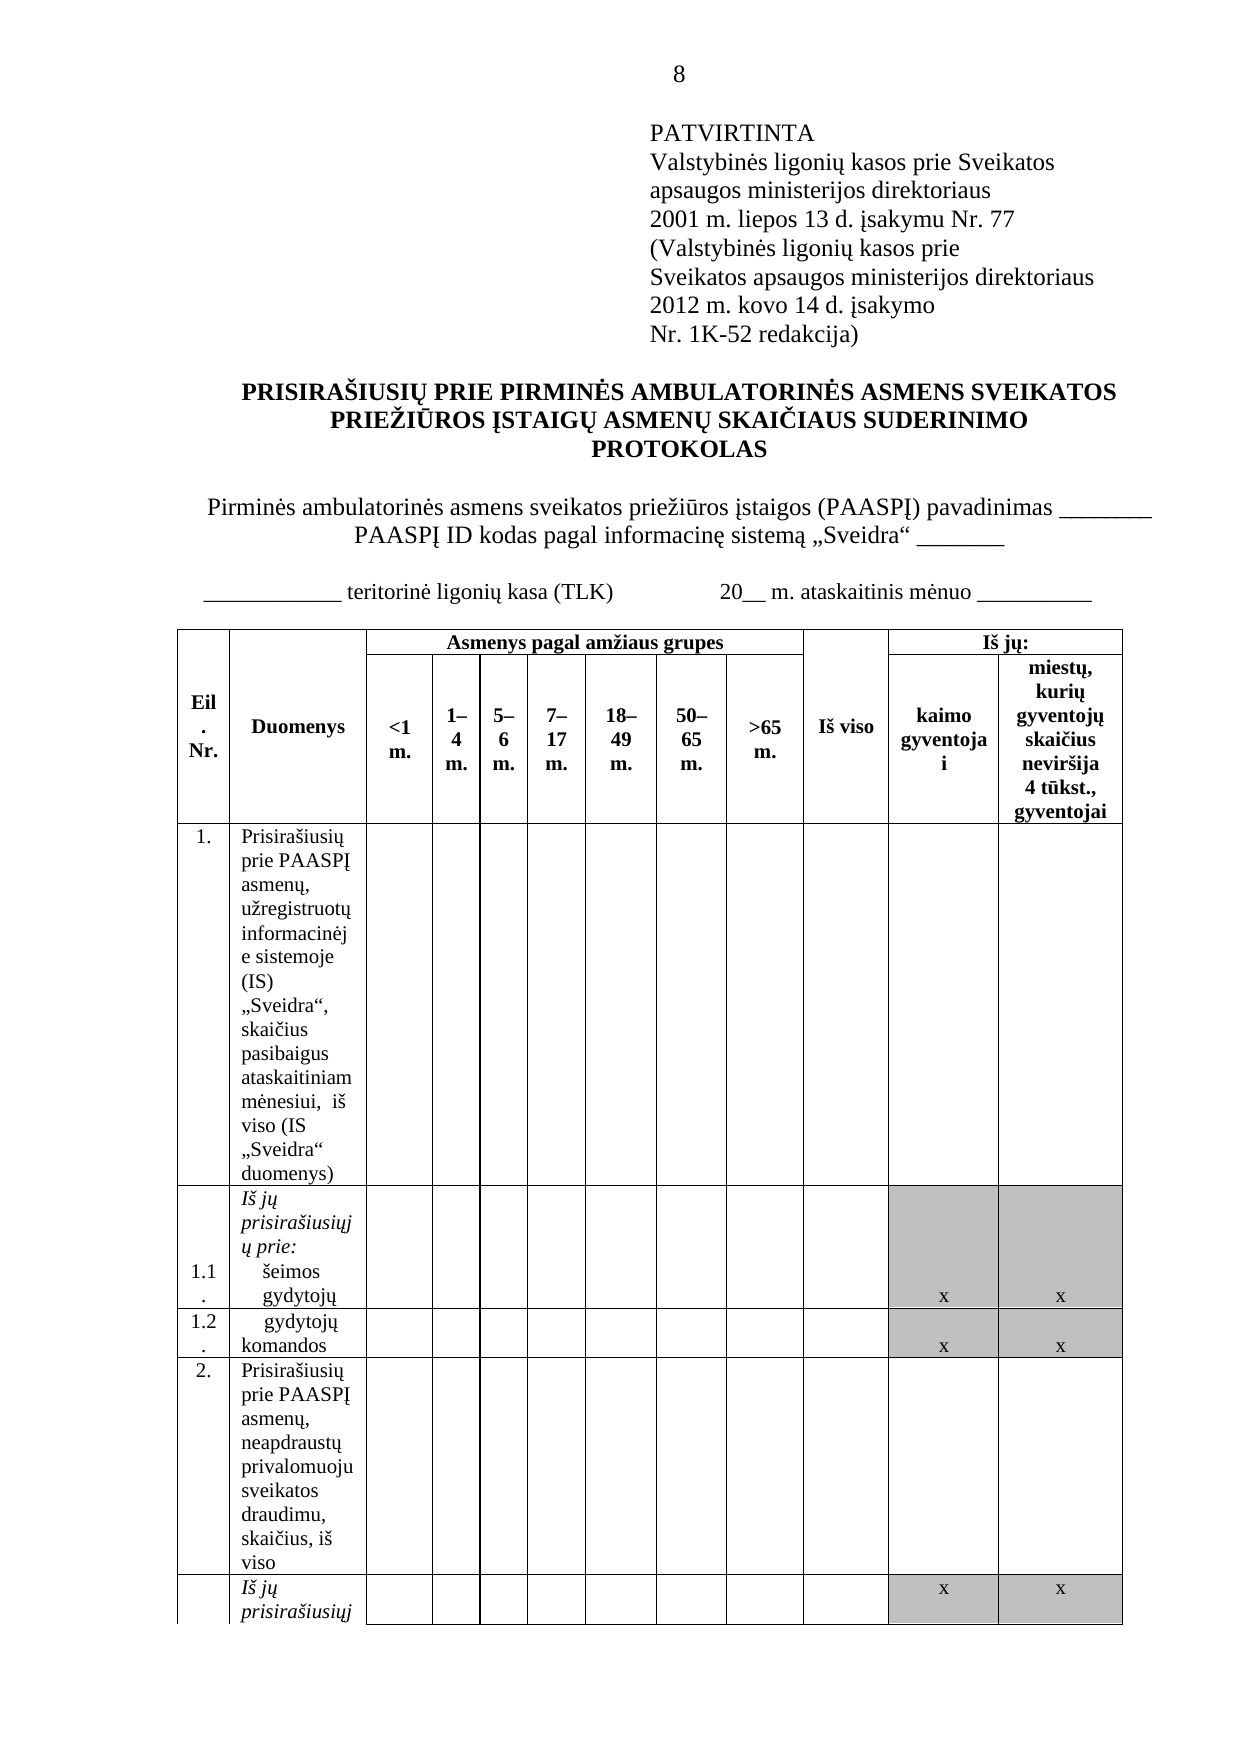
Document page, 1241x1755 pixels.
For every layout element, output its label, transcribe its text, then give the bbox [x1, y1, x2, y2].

table_cell x [999, 1575, 1122, 1623]
table_cell 50–65 m. [657, 655, 726, 823]
table_header Iš jų: [889, 630, 1122, 654]
table_cell [528, 1309, 585, 1357]
table_cell [657, 1309, 726, 1357]
table_cell [657, 824, 726, 1185]
table_cell [367, 1358, 432, 1574]
table_cell [433, 824, 479, 1185]
table_cell [999, 824, 1122, 1185]
table_cell x [889, 1575, 998, 1623]
text Valstybinės ligonių kasos prie Sveikatos [649, 147, 1181, 176]
table_cell [481, 1358, 527, 1574]
table_cell [528, 824, 585, 1185]
table_cell Iš jų prisirašiusiųj [230, 1575, 366, 1623]
text PATVIRTINTA [649, 118, 1181, 147]
table_cell [586, 824, 656, 1185]
table_cell Prisirašiusių prie PAASPĮ asmenų, užregistruotų informacinėje sistemoje (IS) „Sveidra“, skaičius pasibaigus ataskaitiniam mėnesiui, iš viso (IS „Sveidra“ duomenys) [230, 824, 366, 1185]
table_cell [804, 824, 888, 1185]
table_cell x [889, 1186, 998, 1307]
table_cell [433, 1309, 479, 1357]
table_cell Prisirašiusių prie PAASPĮ asmenų, neapdraustų privalomuoju sveikatos draudimu, skaičius, iš viso [230, 1358, 366, 1574]
text Sveikatos apsaugos ministerijos direktoriaus [649, 262, 1181, 291]
table_cell 7–17 m. [528, 655, 585, 823]
table_cell [804, 1358, 888, 1574]
table_cell x [999, 1309, 1122, 1357]
table_cell [999, 1358, 1122, 1574]
table_cell [367, 1575, 432, 1623]
table_cell [889, 1358, 998, 1574]
table_cell [657, 1575, 726, 1623]
table_cell [586, 1358, 656, 1574]
table_cell [727, 1575, 803, 1623]
table_cell 1.2. [178, 1309, 229, 1357]
table_header 20__ m. ataskaitinis mėnuo __________ [689, 578, 1122, 604]
table_cell [586, 1186, 656, 1307]
table_header Iš viso [804, 630, 888, 823]
table_cell 18–49 m. [586, 655, 656, 823]
table_cell [481, 824, 527, 1185]
text Nr. 1K-52 redakcija) [649, 319, 1181, 348]
table_cell šeimos gydytojų [230, 1258, 366, 1307]
text 2012 m. kovo 14 d. įsakymo [649, 291, 1181, 319]
table_cell [433, 1358, 479, 1574]
table_cell [657, 1186, 726, 1307]
table_header Duomenys [230, 630, 366, 823]
table_cell x [999, 1186, 1122, 1307]
table_cell [727, 1309, 803, 1357]
table_header Asmenys pagal amžiaus grupes [367, 630, 803, 654]
text PAASPĮ ID kodas pagal informacinę sistemą „Sveidra“ _______ [177, 521, 1181, 549]
table_cell [727, 1186, 803, 1307]
table_header Eil. Nr. [178, 630, 229, 823]
table_cell [528, 1358, 585, 1574]
table_cell [727, 1358, 803, 1574]
table_cell [481, 1309, 527, 1357]
text PROTOKOLAS [177, 434, 1181, 463]
text (Valstybinės ligonių kasos prie [649, 233, 1181, 262]
table_cell [481, 1575, 527, 1623]
table_cell [433, 1575, 479, 1623]
table_cell Iš jų prisirašiusiųjų prie: [230, 1186, 366, 1258]
table_cell [804, 1309, 888, 1357]
table_cell <1 m. [367, 655, 432, 823]
table_cell [804, 1575, 888, 1623]
table_cell [367, 824, 432, 1185]
table_cell 1.1. [178, 1258, 229, 1307]
table_cell 1. [178, 824, 229, 1185]
table_cell x [889, 1309, 998, 1357]
table_cell [586, 1575, 656, 1623]
table_cell [367, 1309, 432, 1357]
table_cell [528, 1575, 585, 1623]
table_cell [804, 1186, 888, 1307]
table_cell 2. [178, 1358, 229, 1574]
table_cell [481, 1186, 527, 1307]
text apsaugos ministerijos direktoriaus [649, 176, 1181, 204]
table_cell 1–4 m. [433, 655, 479, 823]
table_cell [586, 1309, 656, 1357]
table_cell [889, 824, 998, 1185]
table_header [640, 578, 689, 604]
text PRISIRAŠIUSIŲ PRIE PIRMINĖS AMBULATORINĖS ASMENS SVEIKATOS PRIEŽIŪROS ĮSTAIGŲ ASMENŲ SKAIČIAUS SUDERINIMO [177, 377, 1181, 434]
table_cell [528, 1186, 585, 1307]
table_cell >65 m. [727, 655, 803, 823]
table_cell kaimo gyventojai [889, 655, 998, 823]
table_cell 5–6 m. [481, 655, 527, 823]
table_cell [433, 1186, 479, 1307]
table_cell miestų, kurių gyventojų skaičius neviršija 4 tūkst., gyventojai [999, 655, 1122, 823]
text Pirminės ambulatorinės asmens sveikatos priežiūros įstaigos (PAASPĮ) pavadinimas [177, 492, 1181, 521]
table_cell [178, 1575, 229, 1623]
text 2001 m. liepos 13 d. įsakymu Nr. 77 [649, 204, 1181, 233]
table_cell [178, 1186, 229, 1258]
table_cell gydytojų komandos [230, 1309, 366, 1357]
table_cell [657, 1358, 726, 1574]
table_header ____________ teritorinė ligonių kasa (TLK) [177, 578, 640, 604]
table_cell [727, 824, 803, 1185]
table_cell [367, 1186, 432, 1307]
